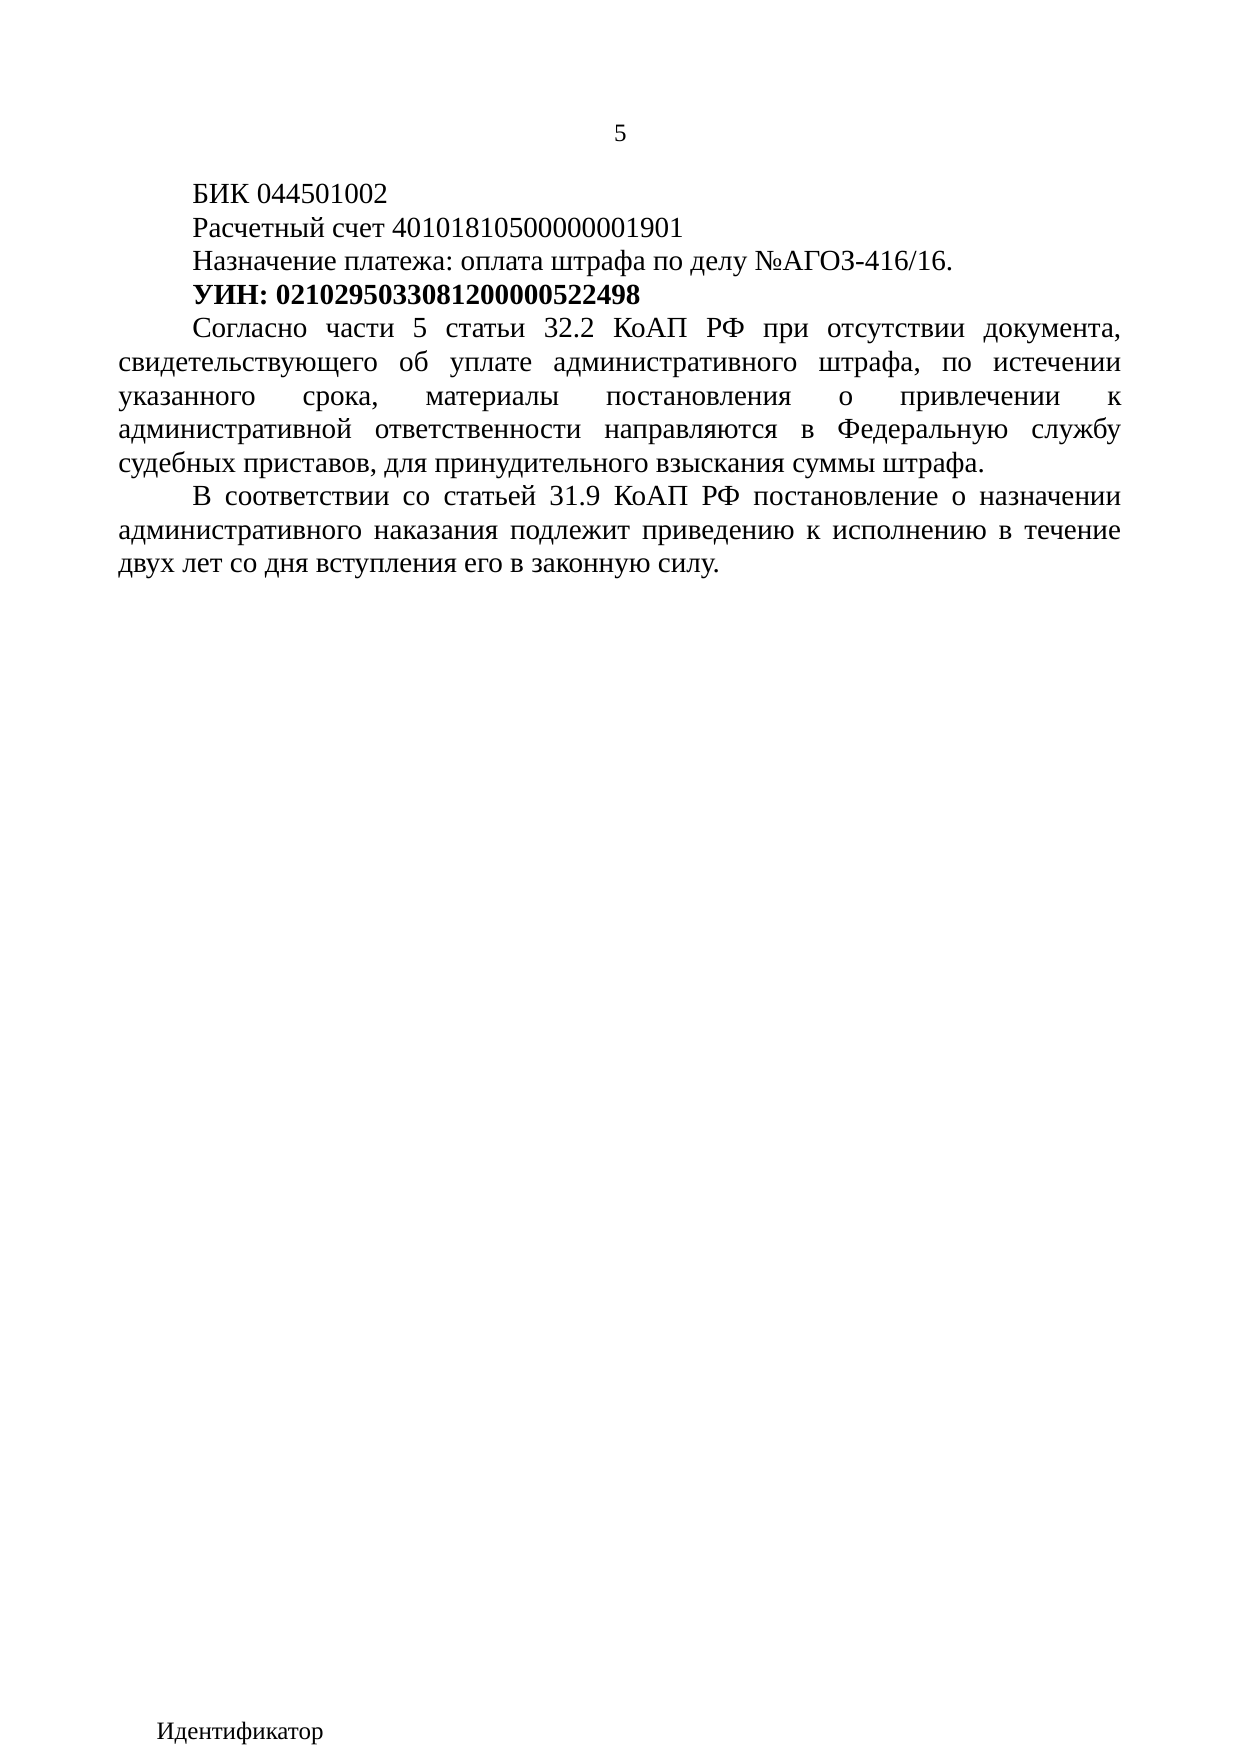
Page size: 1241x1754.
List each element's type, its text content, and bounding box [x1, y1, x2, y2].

text БИК 044501002 [118, 176, 1122, 210]
text УИН: 0210295033081200000522498 [118, 277, 1122, 311]
text Расчетный счет 40101810500000001901 [118, 210, 1122, 243]
text В соответствии со статьей 31.9 КоАП РФ постановление о назначении административного наказания подлежит приведению к исполнению в течение двух лет со дня вступления его в законную силу. [118, 478, 1122, 579]
text Согласно части 5 статьи 32.2 КоАП РФ при отсутствии документа, свидетельствующего об уплате административного штрафа, по истечении указанного срока, материалы постановления о привлечении к административной ответственности направляются в Федеральную службу судебных приставов, для принудительного взыскания суммы штрафа. [118, 311, 1122, 478]
text Назначение платежа: оплата штрафа по делу №АГОЗ-416/16. [118, 243, 1122, 277]
